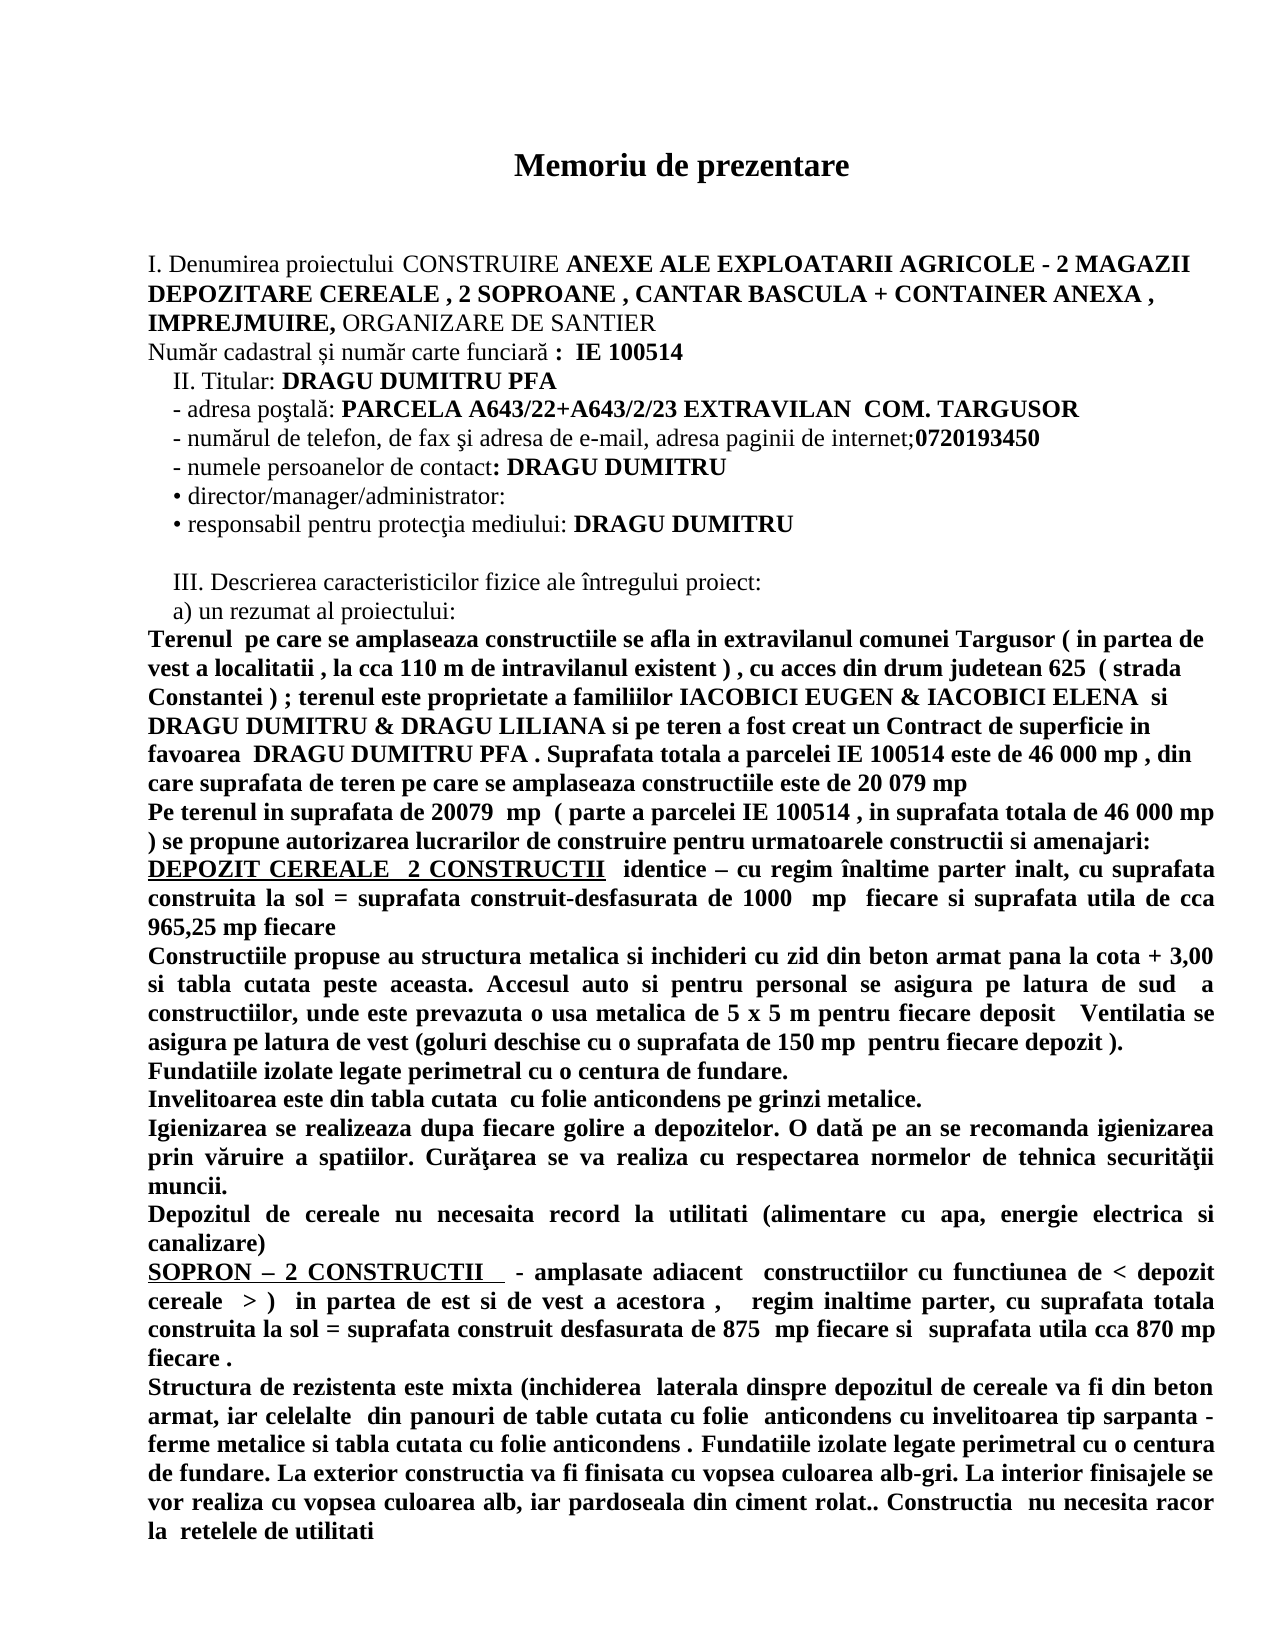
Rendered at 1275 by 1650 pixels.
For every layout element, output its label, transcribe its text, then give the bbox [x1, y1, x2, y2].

text • responsabil pentru protecţia mediului: DRAGU DUMITRU [148, 509, 1216, 538]
text II. Titular: DRAGU DUMITRU PFA [148, 366, 1216, 394]
text depozit cereale 2 CONSTRUCTII identice – cu regim înaltime parter inalt, cu suprafata construita la sol = suprafata construit-desfasurata de 1000 mp fiecare si suprafata utila de cca 965,25 mp fiecare [148, 854, 1216, 941]
text - numele persoanelor de contact: DRAGU DUMITRU [148, 452, 1216, 481]
text I. Denumirea proiectului CONSTRUIRE ANEXE ALE EXPLOATARII AGRICOLE - 2 MAGAZII DEPOZITARE CEREALE , 2 SOPROANE , CANTAR BASCULA + CONTAINER ANEXA , IMPREJMUIRE, ORGANIZARE DE SANTIER [148, 241, 1216, 337]
text Terenul pe care se amplaseaza constructiile se afla in extravilanul comunei Targusor ( in partea de vest a localitatii , la cca 110 m de intravilanul existent ) , cu acces din drum judetean 625 ( strada Constantei ) ; terenul este proprietate a familiilor IACOBICI EUGEN & IACOBICI ELENA si DRAGU DUMITRU & DRAGU LILIANA si pe teren a fost creat un Contract de superficie in favoarea DRAGU DUMITRU PFA . Suprafata totala a parcelei IE 100514 este de 46 000 mp , din care suprafata de teren pe care se amplaseaza constructiile este de 20 079 mp [148, 624, 1216, 797]
text III. Descrierea caracteristicilor fizice ale întregului proiect: [148, 567, 1216, 596]
text Depozitul de cereale nu necesaita record la utilitati (alimentare cu apa, energie electrica si canalizare) [148, 1199, 1216, 1257]
text SOPRON – 2 CONSTRUCTII - amplasate adiacent constructiilor cu functiunea de < depozit cereale > ) in partea de est si de vest a acestora , regim inaltime parter, cu suprafata totala construita la sol = suprafata construit desfasurata de 875 mp fiecare si suprafata utila cca 870 mp fiecare . [148, 1257, 1216, 1372]
text Constructiile propuse au structura metalica si inchideri cu zid din beton armat pana la cota + 3,00 si tabla cutata peste aceasta. Accesul auto si pentru personal se asigura pe latura de sud a constructiilor, unde este prevazuta o usa metalica de 5 x 5 m pentru fiecare deposit Ventilatia se asigura pe latura de vest (goluri deschise cu o suprafata de 150 mp pentru fiecare depozit ). [148, 941, 1216, 1056]
text Invelitoarea este din tabla cutata cu folie anticondens pe grinzi metalice. [148, 1084, 1216, 1113]
text Fundatiile izolate legate perimetral cu o centura de fundare. [148, 1056, 1216, 1084]
text a) un rezumat al proiectului: [148, 596, 1216, 624]
text - numărul de telefon, de fax şi adresa de e-mail, adresa paginii de internet;0720193450 [148, 423, 1216, 452]
text • director/manager/administrator: [148, 481, 1216, 509]
text - adresa poştală: PARCELA A643/22+A643/2/23 EXTRAVILAN COM. TARGUSOR [148, 394, 1216, 423]
text Pe terenul in suprafata de 20079 mp ( parte a parcelei IE 100514 , in suprafata totala de 46 000 mp ) se propune autorizarea lucrarilor de construire pentru urmatoarele constructii si amenajari: [148, 797, 1216, 854]
text Număr cadastral și număr carte funciară : IE 100514 [148, 337, 1216, 366]
text Structura de rezistenta este mixta (inchiderea laterala dinspre depozitul de cereale va fi din beton armat, iar celelalte din panouri de table cutata cu folie anticondens cu invelitoarea tip sarpanta - ferme metalice si tabla cutata cu folie anticondens . Fundatiile izolate legate perimetral cu o centura de fundare. La exterior constructia va fi finisata cu vopsea culoarea alb-gri. La interior finisajele se vor realiza cu vopsea culoarea alb, iar pardoseala din ciment rolat.. Constructia nu necesita racor la retelele de utilitati [148, 1372, 1216, 1544]
text Igienizarea se realizeaza dupa fiecare golire a depozitelor. O dată pe an se recomanda igienizarea prin văruire a spatiilor. Curăţarea se va realiza cu respectarea normelor de tehnica securităţii muncii. [148, 1113, 1216, 1199]
text Memoriu de prezentare [148, 145, 1216, 184]
